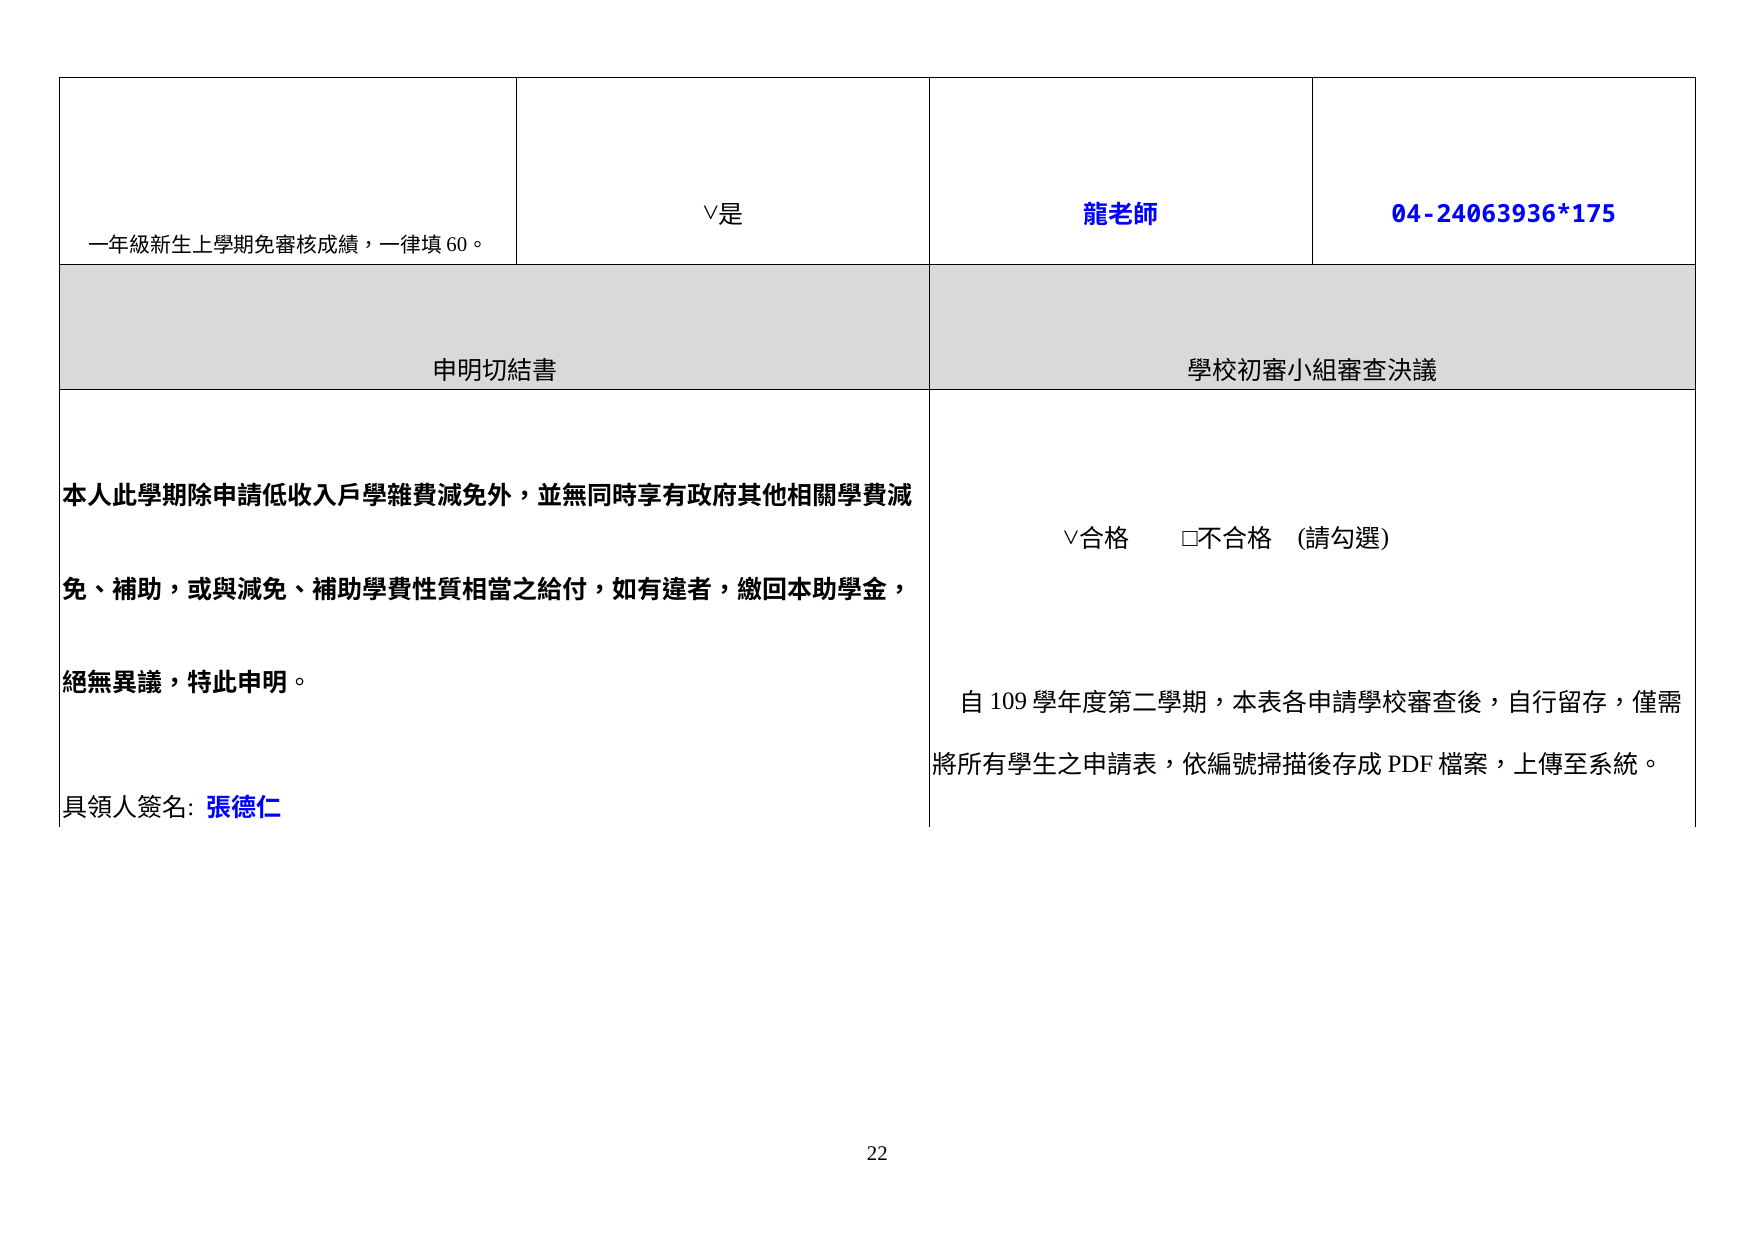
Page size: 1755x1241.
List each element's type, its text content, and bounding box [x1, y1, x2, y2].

table_cell 本人此學期除申請低收入戶學雜費減免外，並無同時享有政府其他相關學費減免、補助，或與減免、補助學費性質相當之給付，如有違者，繳回本助學金，絕無異議，特此申明。 具領人簽名: 張德仁 [60, 390, 929, 827]
table_cell 申明切結書 [60, 265, 929, 389]
table_cell 學校初審小組審查決議 [930, 265, 1695, 389]
table_cell 04-24063936*175 [1313, 78, 1695, 264]
table_cell 龍老師 [930, 78, 1312, 264]
table_cell 一年級新生上學期免審核成績，一律填60。 [60, 78, 516, 264]
table_cell ˅是 [517, 78, 929, 264]
table_cell ˅合格 □不合格 (請勾選) 自109學年度第二學期，本表各申請學校審查後，自行留存，僅需將所有學生之申請表，依編號掃描後存成PDF檔案，上傳至系統。 [930, 390, 1695, 827]
